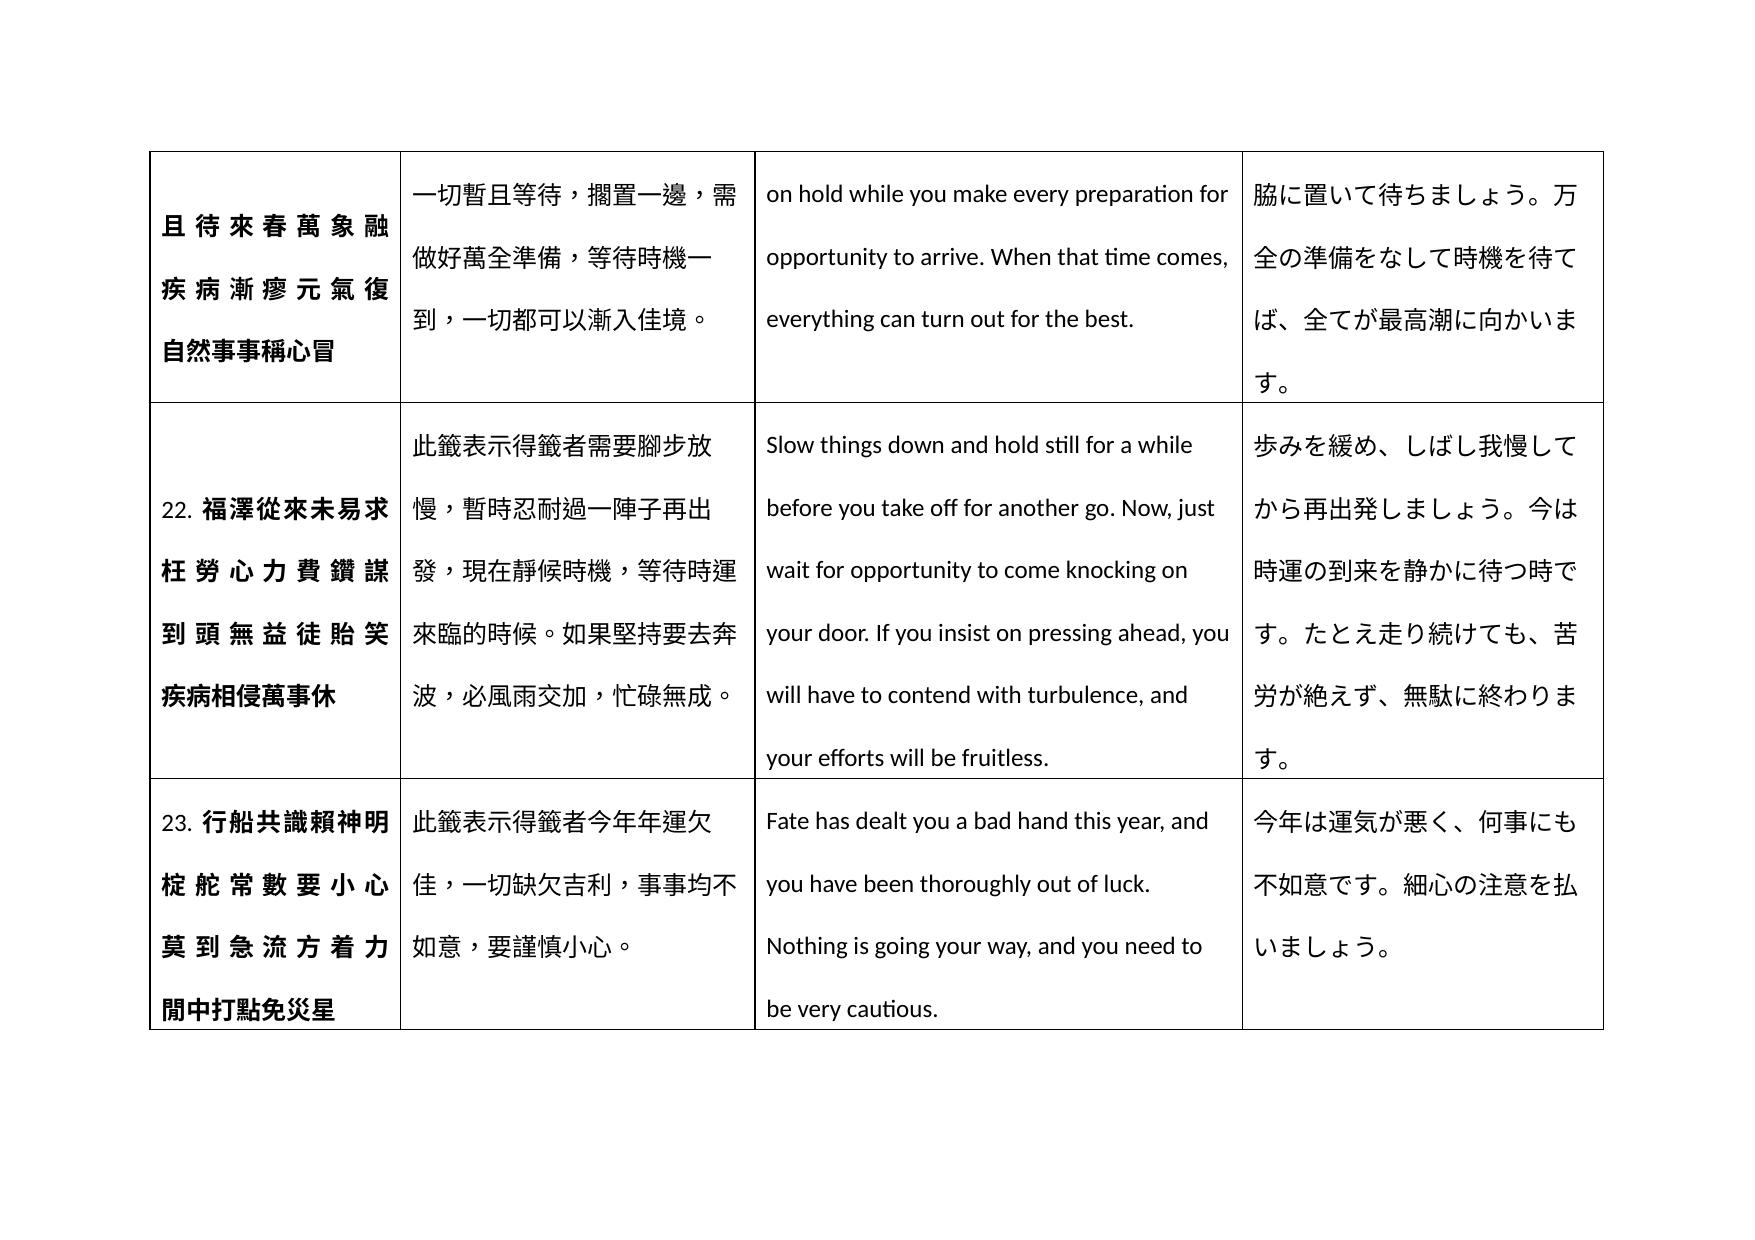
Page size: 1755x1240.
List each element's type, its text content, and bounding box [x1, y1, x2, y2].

table_cell 歩みを緩め、しばし我慢してから再出発しましょう。今は時運の到来を静かに待つ時です。たとえ走り続けても、苦労が絶えず、無駄に終わります。 [1243, 403, 1603, 778]
table_cell 22. 福澤從來未易求 枉勞心力費鑽謀 到頭無益徒貽笑 疾病相侵萬事休 [151, 403, 400, 778]
table_cell 脇に置いて待ちましょう。万全の準備をなして時機を待てば、全てが最高潮に向かいます。 [1243, 152, 1603, 402]
table_cell Fate has dealt you a bad hand this year, and you have been thoroughly out of luck. Nothing is going your way, and you need to be very cautious. [756, 779, 1242, 1029]
table_cell 一切暫且等待，擱置一邊，需做好萬全準備，等待時機一到，一切都可以漸入佳境。 [401, 152, 754, 402]
table_cell 此籤表示得籤者今年年運欠佳，一切缺欠吉利，事事均不如意，要謹慎小心。 [401, 779, 754, 1029]
table_cell 23. 行船共識賴神明 椗舵常數要小心 莫到急流方着力 閒中打點免災星 [151, 779, 400, 1029]
table_cell Slow things down and hold still for a while before you take off for another go. Now, just wait for opportunity to come knocking on your door. If you insist on pressing ahead, you will have to contend with turbulence, and your efforts will be fruitless. [756, 403, 1242, 778]
table_cell 今年は運気が悪く、何事にも不如意です。細心の注意を払いましょう。 [1243, 779, 1603, 1029]
table_cell on hold while you make every preparation for opportunity to arrive. When that time comes, everything can turn out for the best. [756, 152, 1242, 402]
table_cell 且待來春萬象融 疾病漸瘳元氣復 自然事事稱心冒 [151, 152, 400, 402]
table_cell 此籤表示得籤者需要腳步放慢，暫時忍耐過一陣子再出發，現在靜候時機，等待時運來臨的時候。如果堅持要去奔波，必風雨交加，忙碌無成。 [401, 403, 754, 778]
